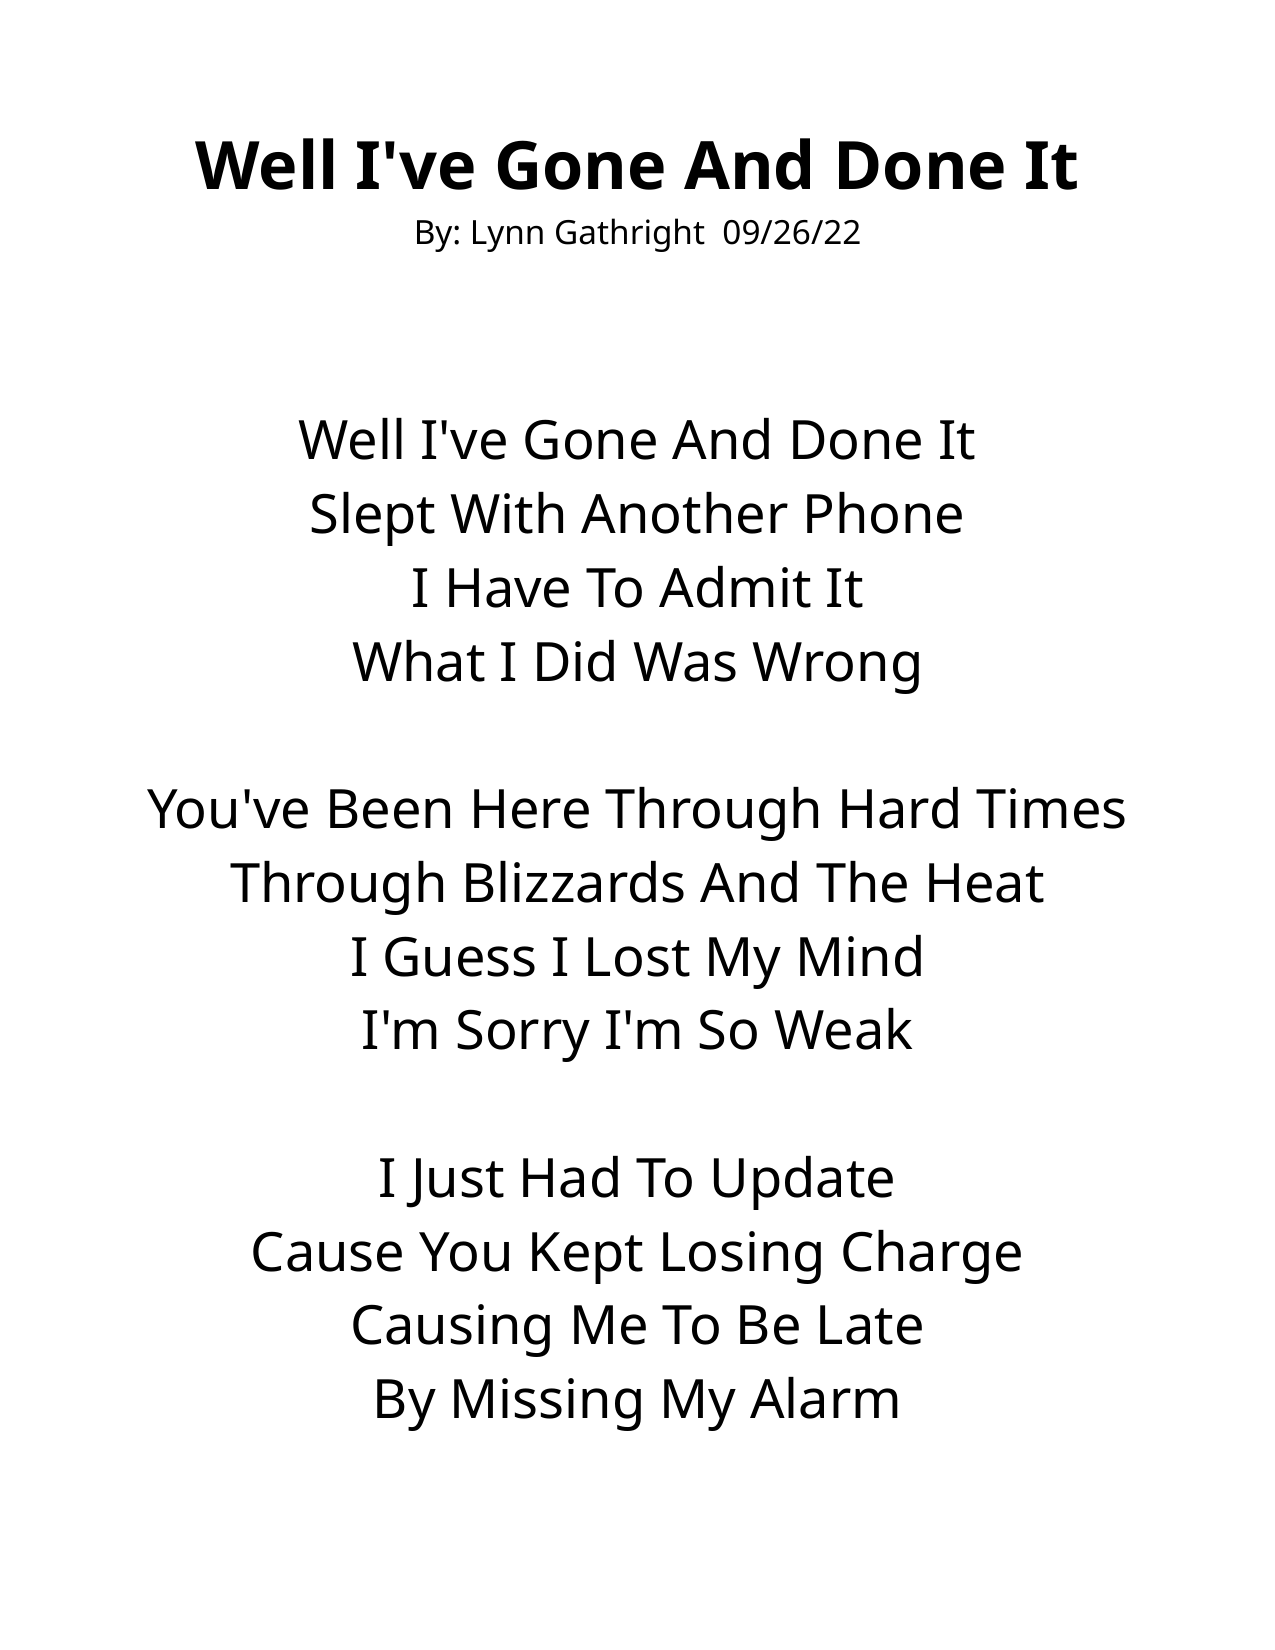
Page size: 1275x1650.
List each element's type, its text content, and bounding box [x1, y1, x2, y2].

text You've Been Here Through Hard Times [118, 771, 1157, 844]
text What I Did Was Wrong [118, 623, 1157, 697]
text Causing Me To Be Late [118, 1287, 1157, 1361]
text I Just Had To Update [118, 1139, 1157, 1213]
text I'm Sorry I'm So Weak [118, 992, 1157, 1066]
text I Guess I Lost My Mind [118, 918, 1157, 992]
text Through Blizzards And The Heat [118, 844, 1157, 918]
text By: Lynn Gathright 09/26/22 [118, 209, 1157, 254]
text Slept With Another Phone [118, 476, 1157, 549]
text Well I've Gone And Done It [118, 402, 1157, 476]
text By Missing My Alarm [118, 1361, 1157, 1434]
text Cause You Kept Losing Charge [118, 1213, 1157, 1287]
text Well I've Gone And Done It [118, 118, 1157, 209]
text I Have To Admit It [118, 549, 1157, 623]
